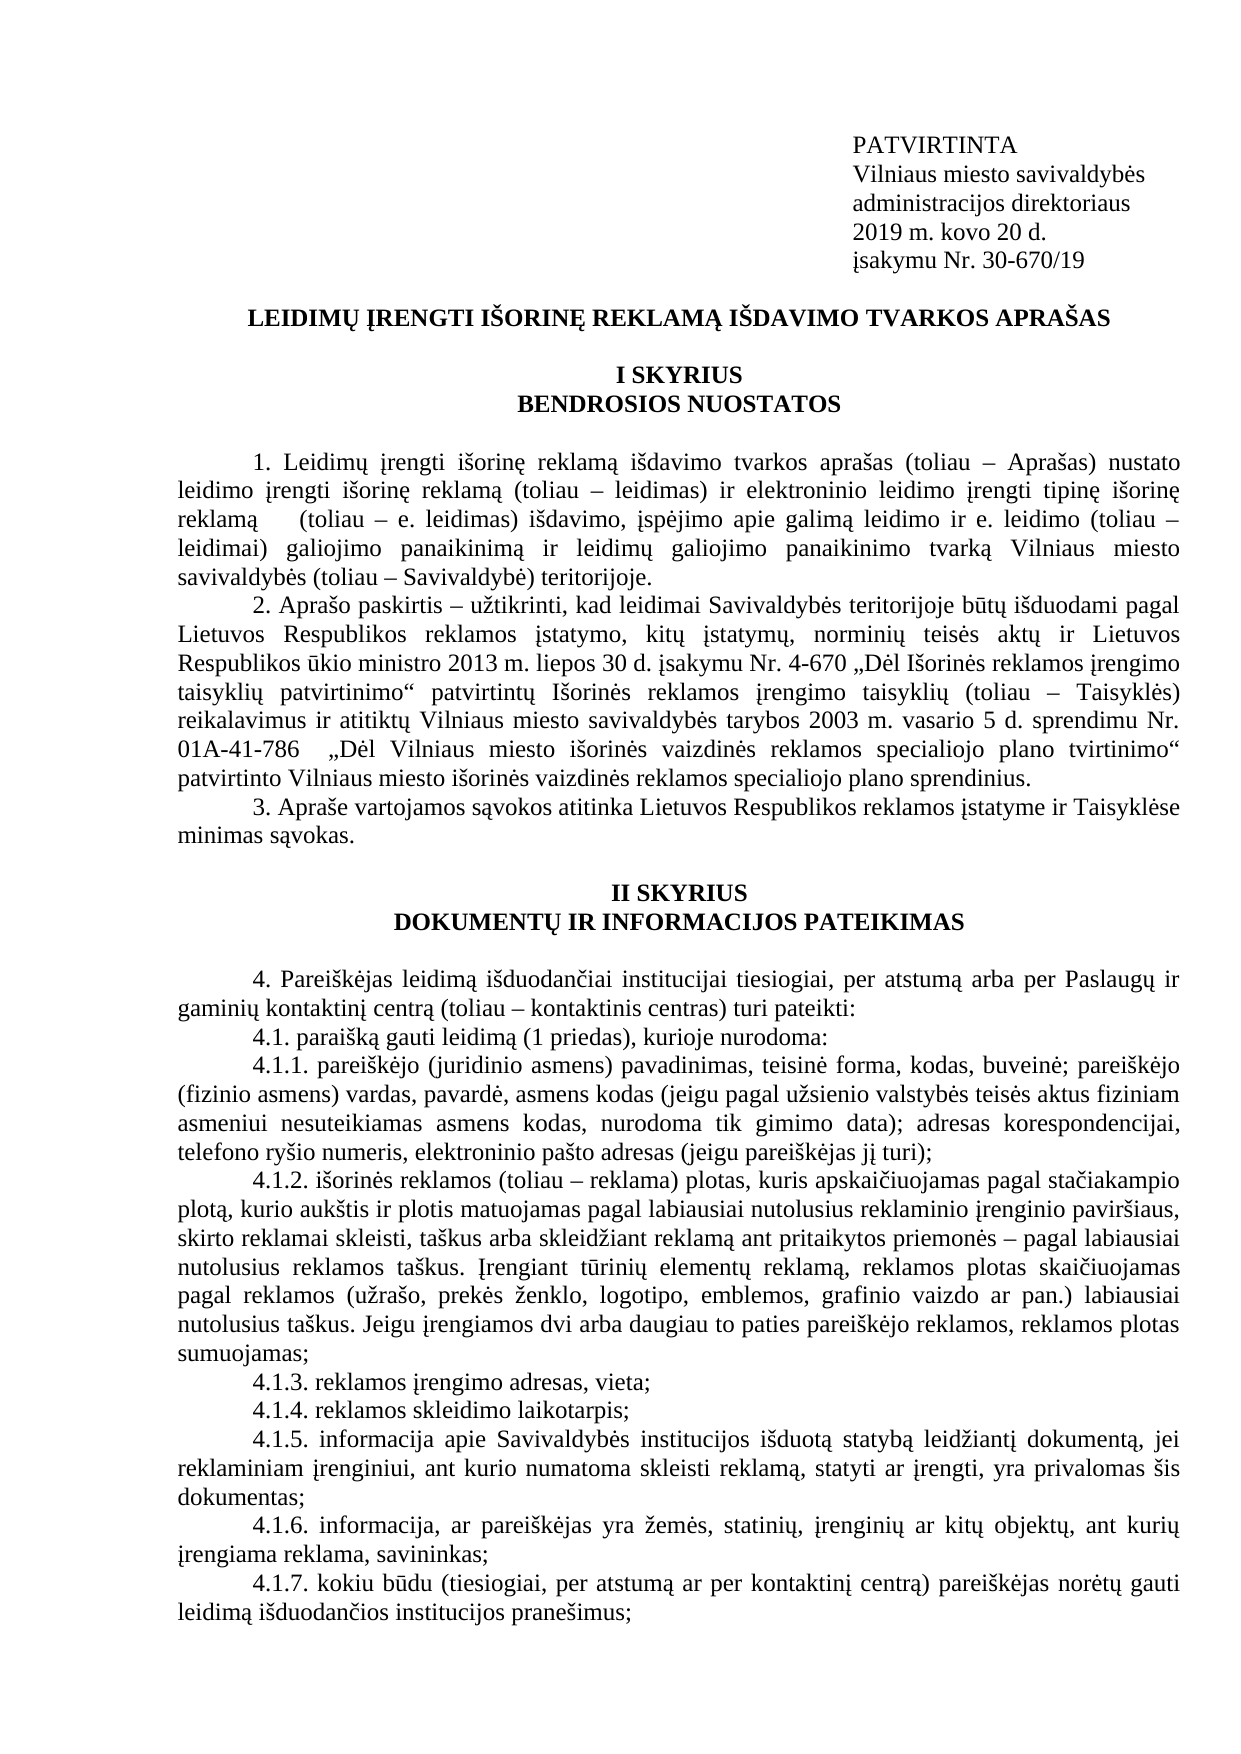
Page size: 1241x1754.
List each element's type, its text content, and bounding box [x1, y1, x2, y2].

text LEIDIMŲ ĮRENGTI IŠORINĘ REKLAMĄ IŠDAVIMO TVARKOS APRAŠAS [177, 303, 1181, 332]
text II SKYRIUS [177, 878, 1181, 907]
text 4.1.3. reklamos įrengimo adresas, vieta; [177, 1367, 1181, 1396]
text I SKYRIUS [177, 361, 1181, 389]
text DOKUMENTŲ IR INFORMACIJOS PATEIKIMAS [177, 907, 1181, 936]
text 2019 m. kovo 20 d. [290, 217, 1181, 246]
text įsakymu Nr. 30-670/19 [290, 246, 1181, 274]
text 4.1.2. išorinės reklamos (toliau – reklama) plotas, kuris apskaičiuojamas pagal stačiakampio plotą, kurio aukštis ir plotis matuojamas pagal labiausiai nutolusius reklaminio įrenginio paviršiaus, skirto reklamai skleisti, taškus arba skleidžiant reklamą ant pritaikytos priemonės – pagal labiausiai nutolusius reklamos taškus. Įrengiant tūrinių elementų reklamą, reklamos plotas skaičiuojamas pagal reklamos (užrašo, prekės ženklo, logotipo, emblemos, grafinio vaizdo ar pan.) labiausiai nutolusius taškus. Jeigu įrengiamos dvi arba daugiau to paties pareiškėjo reklamos, reklamos plotas sumuojamas; [177, 1166, 1181, 1367]
text 4.1.1. pareiškėjo (juridinio asmens) pavadinimas, teisinė forma, kodas, buveinė; pareiškėjo (fizinio asmens) vardas, pavardė, asmens kodas (jeigu pagal užsienio valstybės teisės aktus fiziniam asmeniui nesuteikiamas asmens kodas, nurodoma tik gimimo data); adresas korespondencijai, telefono ryšio numeris, elektroninio pašto adresas (jeigu pareiškėjas jį turi); [177, 1051, 1181, 1166]
text 4.1.5. informacija apie Savivaldybės institucijos išduotą statybą leidžiantį dokumentą, jei reklaminiam įrenginiui, ant kurio numatoma skleisti reklamą, statyti ar įrengti, yra privalomas šis dokumentas; [177, 1424, 1181, 1511]
text 2. Aprašo paskirtis – užtikrinti, kad leidimai Savivaldybės teritorijoje būtų išduodami pagal Lietuvos Respublikos reklamos įstatymo, kitų įstatymų, norminių teisės aktų ir Lietuvos Respublikos ūkio ministro 2013 m. liepos 30 d. įsakymu Nr. 4-670 „Dėl Išorinės reklamos įrengimo taisyklių patvirtinimo“ patvirtintų Išorinės reklamos įrengimo taisyklių (toliau – Taisyklės) reikalavimus ir atitiktų Vilniaus miesto savivaldybės tarybos 2003 m. vasario 5 d. sprendimu Nr. 01A-41-786 „Dėl Vilniaus miesto išorinės vaizdinės reklamos specialiojo plano tvirtinimo“ patvirtinto Vilniaus miesto išorinės vaizdinės reklamos specialiojo plano sprendinius. [177, 591, 1181, 792]
text 4.1.6. informacija, ar pareiškėjas yra žemės, statinių, įrenginių ar kitų objektų, ant kurių įrengiama reklama, savininkas; [177, 1511, 1181, 1568]
text 4.1.4. reklamos skleidimo laikotarpis; [177, 1396, 1181, 1424]
text PATVIRTINTA [290, 131, 1181, 159]
text 4. Pareiškėjas leidimą išduodančiai institucijai tiesiogiai, per atstumą arba per Paslaugų ir gaminių kontaktinį centrą (toliau – kontaktinis centras) turi pateikti: [177, 964, 1181, 1022]
text administracijos direktoriaus [290, 188, 1181, 217]
text 4.1. paraišką gauti leidimą (1 priedas), kurioje nurodoma: [177, 1022, 1181, 1051]
text 3. Apraše vartojamos sąvokos atitinka Lietuvos Respublikos reklamos įstatyme ir Taisyklėse minimas sąvokas. [177, 792, 1181, 849]
text 4.1.7. kokiu būdu (tiesiogiai, per atstumą ar per kontaktinį centrą) pareiškėjas norėtų gauti leidimą išduodančios institucijos pranešimus; [177, 1568, 1181, 1626]
text Vilniaus miesto savivaldybės [290, 159, 1181, 188]
text 1. Leidimų įrengti išorinę reklamą išdavimo tvarkos aprašas (toliau – Aprašas) nustato leidimo įrengti išorinę reklamą (toliau – leidimas) ir elektroninio leidimo įrengti tipinę išorinę reklamą (toliau – e. leidimas) išdavimo, įspėjimo apie galimą leidimo ir e. leidimo (toliau – leidimai) galiojimo panaikinimą ir leidimų galiojimo panaikinimo tvarką Vilniaus miesto savivaldybės (toliau – Savivaldybė) teritorijoje. [177, 447, 1181, 591]
text BENDROSIOS NUOSTATOS [177, 389, 1181, 418]
